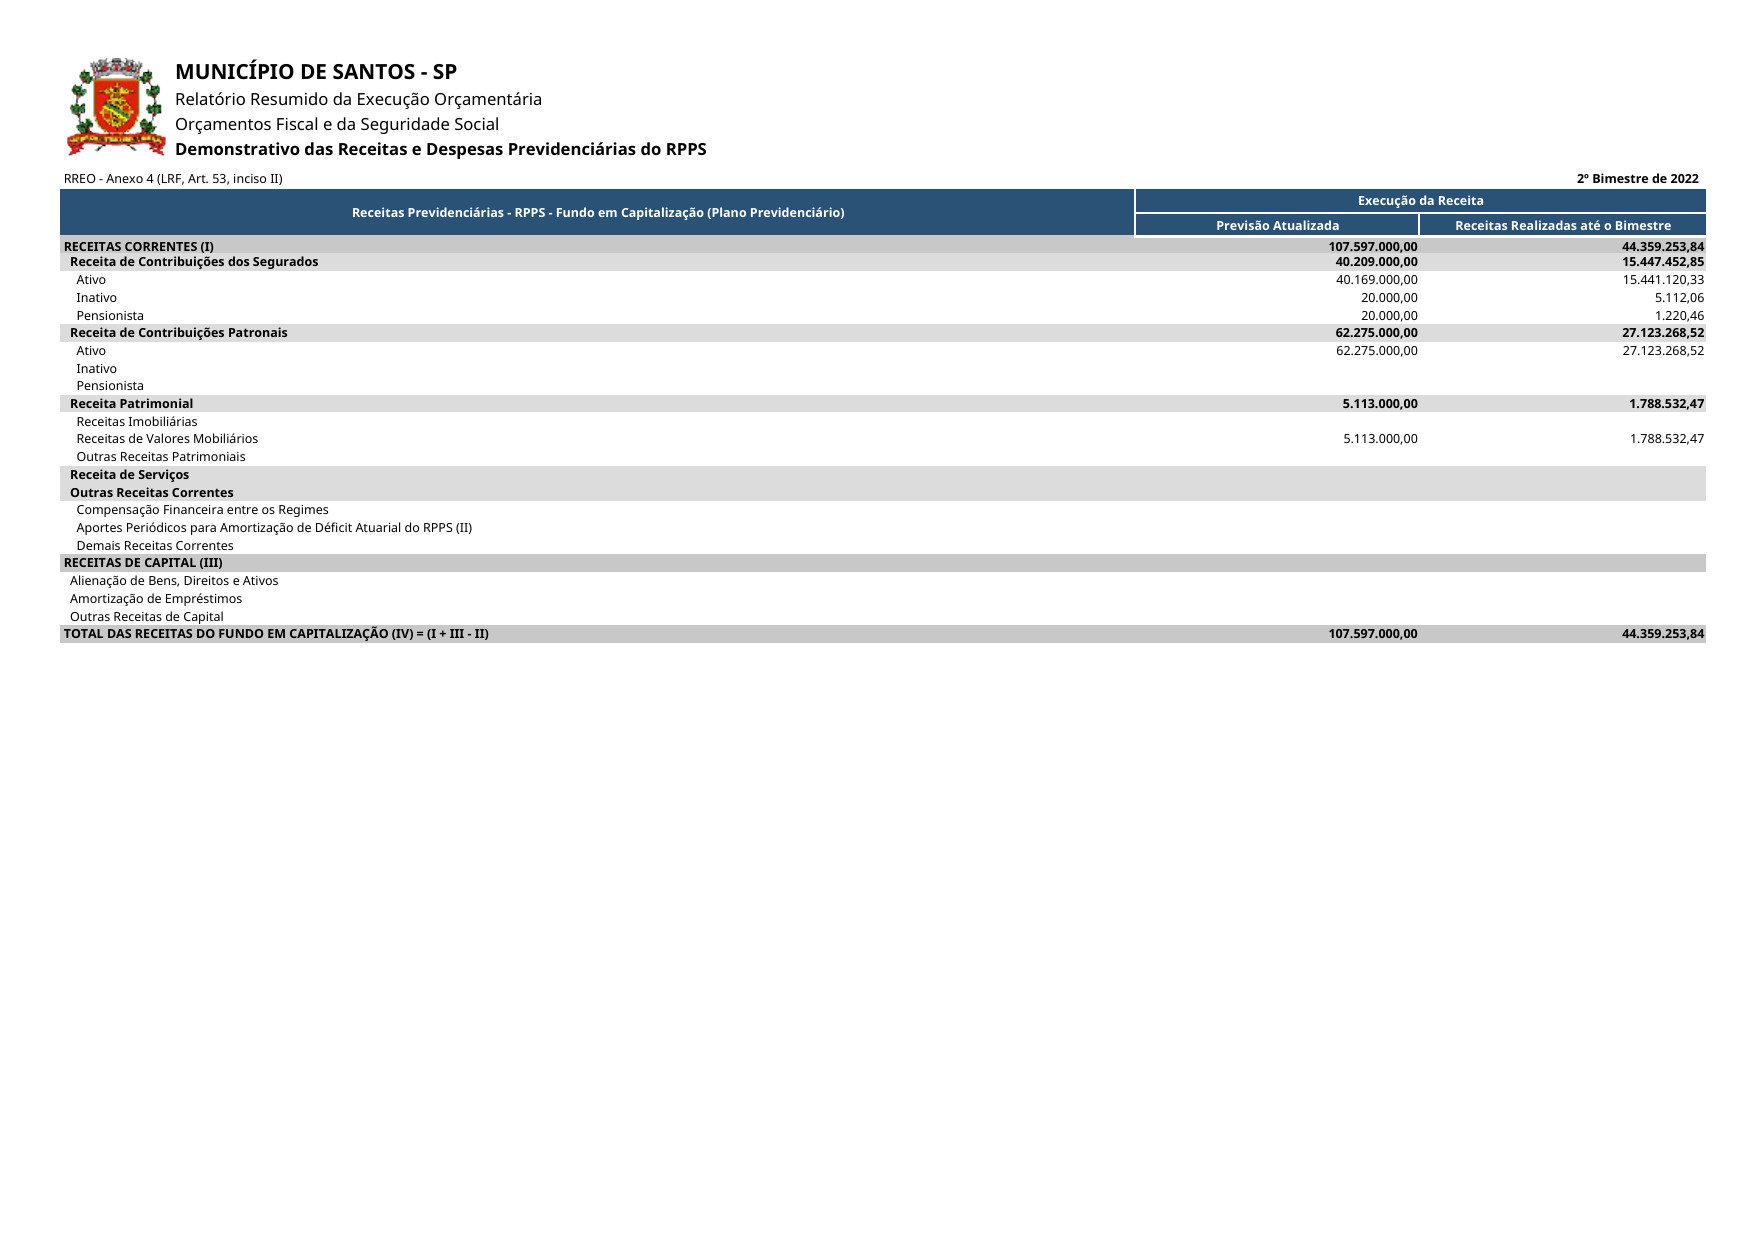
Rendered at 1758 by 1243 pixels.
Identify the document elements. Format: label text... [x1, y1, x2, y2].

table_cell Receitas de Valores Mobiliários [60, 430, 1135, 448]
table_cell [1135, 483, 1419, 501]
table_cell 40.209.000,00 [1135, 253, 1419, 271]
table_cell Pensionista [60, 306, 1135, 324]
table_cell 1.788.532,47 [1419, 395, 1706, 412]
table_cell Ativo [60, 342, 1135, 359]
table_cell [1419, 483, 1706, 501]
table_cell [1419, 466, 1706, 483]
table_cell Aportes Periódicos para Amortização de Déficit Atuarial do RPPS (II) [60, 519, 1135, 536]
table_cell [172, 164, 1706, 170]
table_cell [1419, 413, 1706, 430]
table_cell [1701, 89, 1706, 113]
table_cell Alienação de Bens, Direitos e Ativos [60, 572, 1135, 589]
table_cell 5.112,06 [1419, 289, 1706, 306]
table_cell 40.169.000,00 [1135, 271, 1419, 288]
table_cell [1419, 572, 1706, 589]
table_cell [1575, 98, 1701, 113]
table_cell [1503, 170, 1510, 188]
table_cell 5.113.000,00 [1135, 430, 1419, 448]
table_cell [1419, 448, 1706, 466]
table_cell [1419, 554, 1706, 572]
table_cell [1419, 590, 1706, 607]
table_cell Orçamentos Fiscal e da Seguridade Social [172, 114, 1706, 138]
table_header [91, 124, 102, 132]
table_cell 27.123.268,52 [1419, 342, 1706, 359]
table_cell 15.441.120,33 [1419, 271, 1706, 288]
table_cell RREO - Anexo 4 (LRF, Art. 53, inciso II) [60, 170, 1503, 187]
table_cell Receitas Previdenciárias - RPPS - Fundo em Capitalização (Plano Previdenciário) [60, 189, 1134, 235]
table_cell [1135, 359, 1419, 377]
table_cell 107.597.000,00 [1135, 625, 1419, 643]
table_cell Receita de Serviços [60, 466, 1135, 483]
table_header [134, 59, 166, 136]
table_cell [1135, 554, 1419, 572]
table_header [131, 124, 141, 132]
table_cell 27.123.268,52 [1419, 324, 1706, 342]
table_cell [1701, 170, 1706, 188]
table_cell Relatório Resumido da Execução Orçamentária [172, 89, 1575, 113]
table_cell [1135, 413, 1419, 430]
table_cell [1135, 466, 1419, 483]
table_cell [1419, 607, 1706, 625]
table_header [80, 83, 92, 122]
table_header [60, 59, 66, 170]
table_cell Execução da Receita [1136, 189, 1706, 212]
table_cell 44.359.253,84 [1419, 625, 1706, 643]
table_cell Receita de Contribuições Patronais [60, 324, 1135, 342]
table_cell [1575, 79, 1701, 98]
table_header [140, 82, 153, 121]
table_cell [1135, 377, 1419, 395]
table_cell [1135, 448, 1419, 466]
table_cell Compensação Financeira entre os Regimes [60, 501, 1135, 519]
table_cell 5.113.000,00 [1135, 395, 1419, 412]
table_cell 2º Bimestre de 2022 [1510, 170, 1701, 188]
table_cell Outras Receitas Correntes [60, 483, 1135, 501]
table_cell Demais Receitas Correntes [60, 536, 1135, 554]
table_cell Inativo [60, 359, 1135, 377]
table_header MUNICÍPIO DE SANTOS - SP [172, 59, 1575, 88]
table_cell [1135, 501, 1419, 519]
table_cell 1.220,46 [1419, 306, 1706, 324]
table_cell TOTAL DAS RECEITAS DO FUNDO EM CAPITALIZAÇÃO (IV) = (I + III - II) [60, 625, 1135, 643]
table_cell [1419, 359, 1706, 377]
table_cell RECEITAS CORRENTES (I) [60, 235, 1135, 253]
table_cell Receita de Contribuições dos Segurados [60, 253, 1135, 271]
table_cell [1419, 536, 1706, 554]
table_cell Receitas Imobiliárias [60, 413, 1135, 430]
table_cell Outras Receitas de Capital [60, 607, 1135, 625]
table_cell [1419, 519, 1706, 536]
table_cell 62.275.000,00 [1135, 324, 1419, 342]
table_cell [1135, 607, 1419, 625]
table_cell Ativo [60, 271, 1135, 288]
table_cell [1135, 536, 1419, 554]
table_header [166, 59, 172, 170]
table_cell 107.597.000,00 [1135, 238, 1419, 253]
table_cell 62.275.000,00 [1135, 342, 1419, 359]
table_header [66, 59, 166, 160]
table_cell Receita Patrimonial [60, 395, 1135, 412]
table_cell Pensionista [60, 377, 1135, 395]
table_cell RECEITAS DE CAPITAL (III) [60, 554, 1135, 572]
table_cell Demonstrativo das Receitas e Despesas Previdenciárias do RPPS [172, 139, 1706, 163]
table_cell Previsão Atualizada [1136, 214, 1418, 235]
table_cell Outras Receitas Patrimoniais [60, 448, 1135, 466]
table_cell [1135, 590, 1419, 607]
table_cell Amortização de Empréstimos [60, 590, 1135, 607]
table_cell 20.000,00 [1135, 306, 1419, 324]
table_cell Inativo [60, 289, 1135, 306]
table_cell 20.000,00 [1135, 289, 1419, 306]
table_cell [1135, 572, 1419, 589]
table_cell 15.447.452,85 [1419, 253, 1706, 271]
table_cell 44.359.253,84 [1419, 238, 1706, 253]
table_header [1575, 59, 1701, 78]
table_cell 1.788.532,47 [1419, 430, 1706, 448]
table_cell [1135, 519, 1419, 536]
table_cell Receitas Realizadas até o Bimestre [1420, 214, 1706, 235]
table_cell [66, 160, 166, 170]
table_header [1701, 59, 1706, 88]
table_cell [1419, 501, 1706, 519]
table_cell [1419, 377, 1706, 395]
